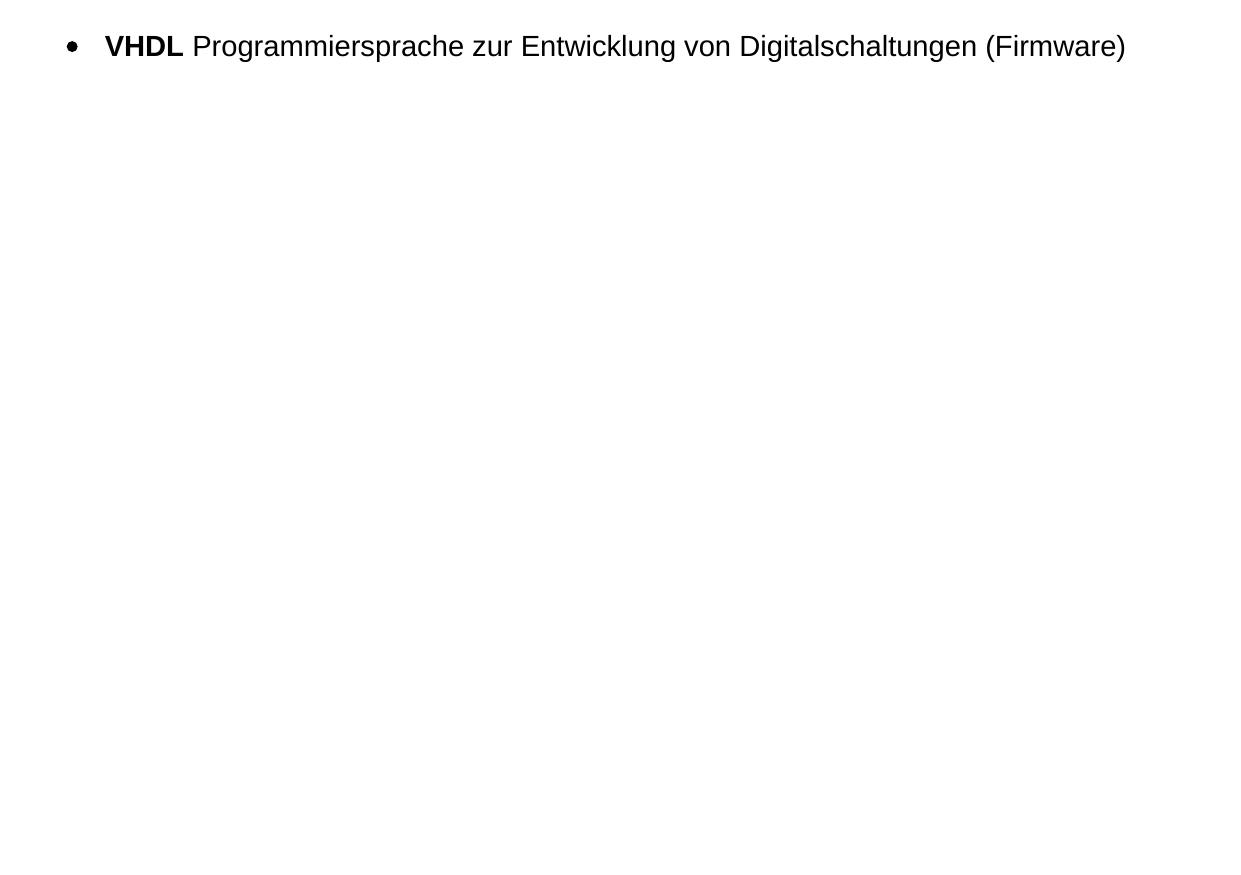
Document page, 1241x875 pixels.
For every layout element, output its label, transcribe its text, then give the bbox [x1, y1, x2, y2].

list VHDL Programmiersprache zur Entwicklung von Digitalschaltungen (Firmware) [67, 29, 1211, 63]
